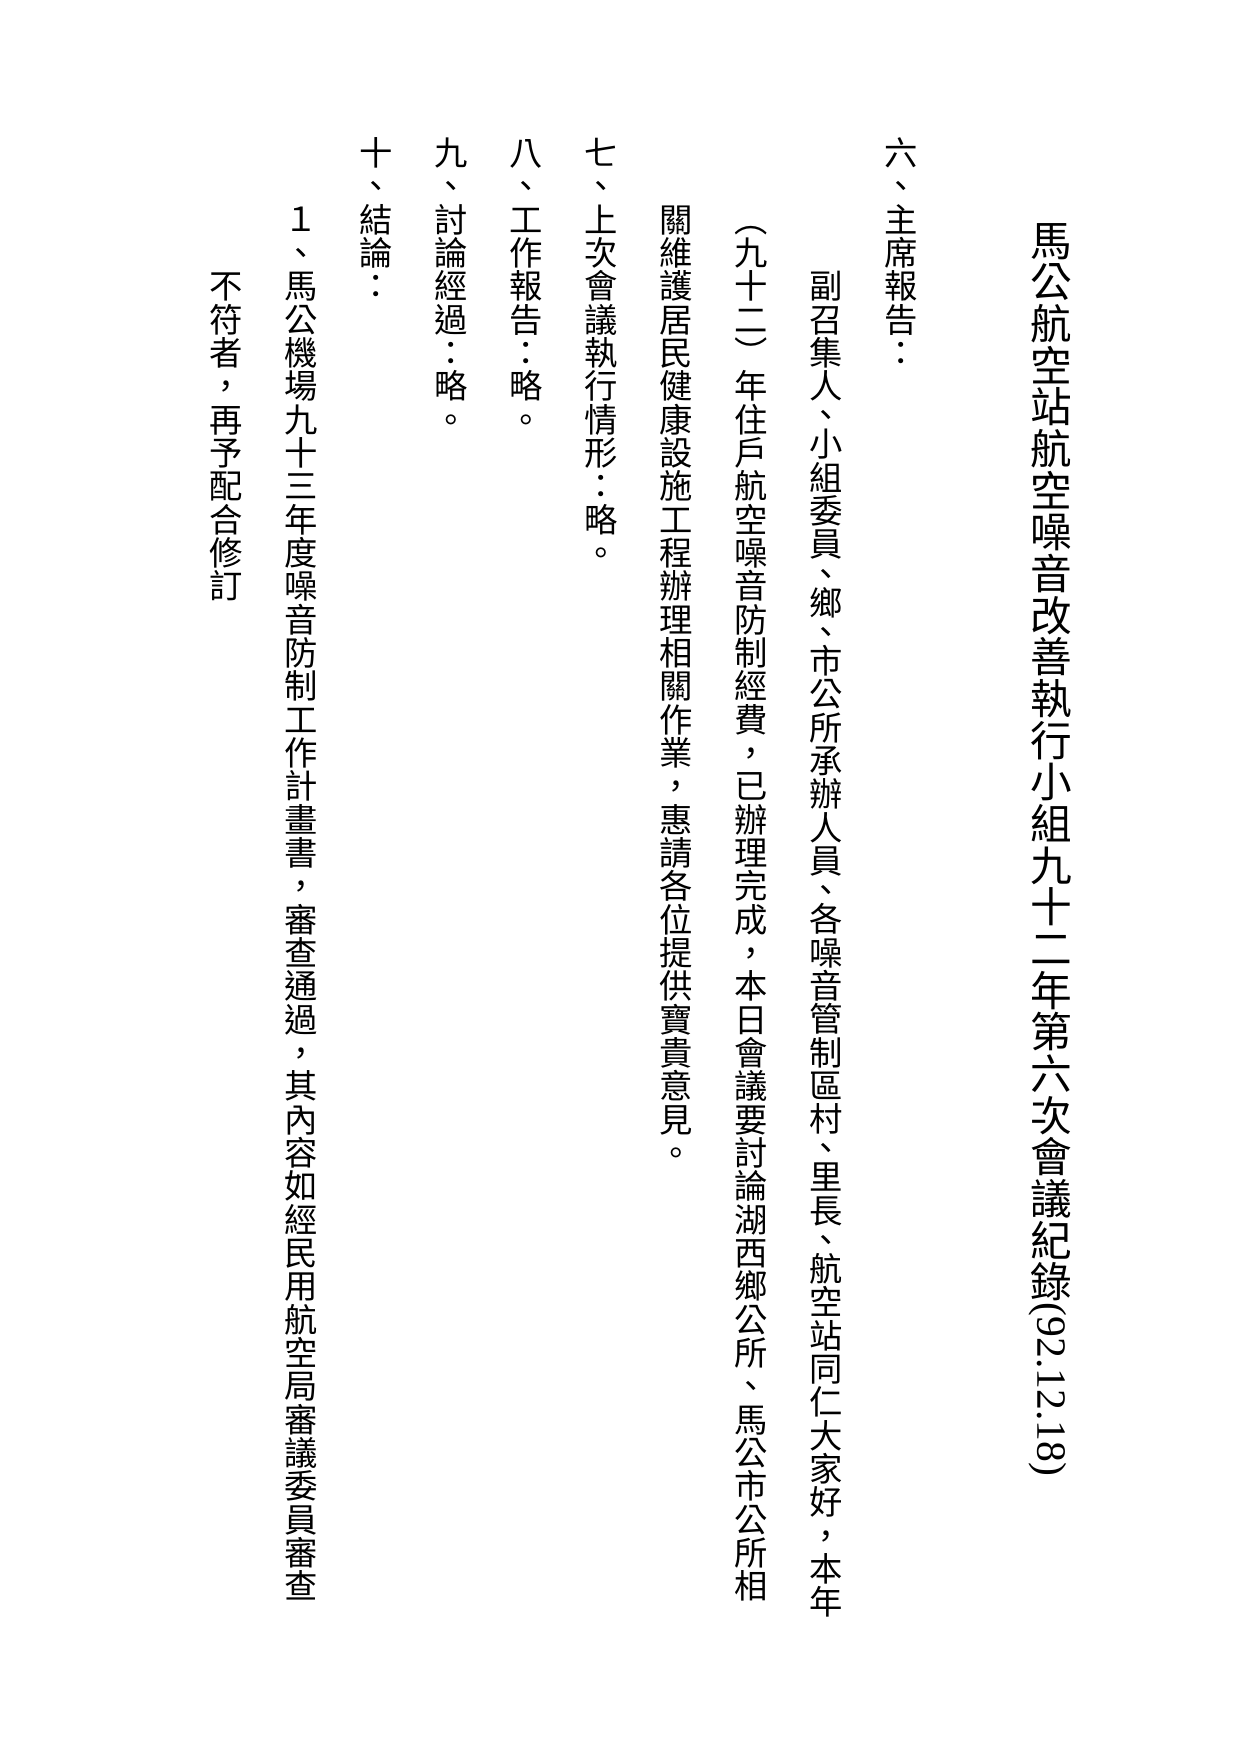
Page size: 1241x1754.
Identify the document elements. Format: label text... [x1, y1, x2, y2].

text 十、結論： [339, 136, 414, 1618]
text 七、上次會議執行情形：略。 [564, 136, 639, 1618]
text 副召集人、小組委員、鄉、市公所承辦人員、各噪音管制區村、里長、航空站同仁大家好，本年（九十二）年住戶航空噪音防制經費，已辦理完成，本日會議要討論湖西鄉公所、馬公市公所相關維護居民健康設施工程辦理相關作業，惠請各位提供寶貴意見。 [639, 136, 864, 1618]
text 六、主席報告： [864, 136, 939, 1618]
text 馬公航空站航空噪音改善執行小組九十二年第六次會議紀錄(92.12.18) [1014, 136, 1089, 1618]
text １、馬公機場九十三年度噪音防制工作計畫書，審查通過，其內容如經民用航空局審議委員審查不符者，再予配合修訂 [189, 136, 339, 1618]
text 八、工作報告：略。 [489, 136, 564, 1618]
text 九、討論經過：略。 [414, 136, 489, 1618]
